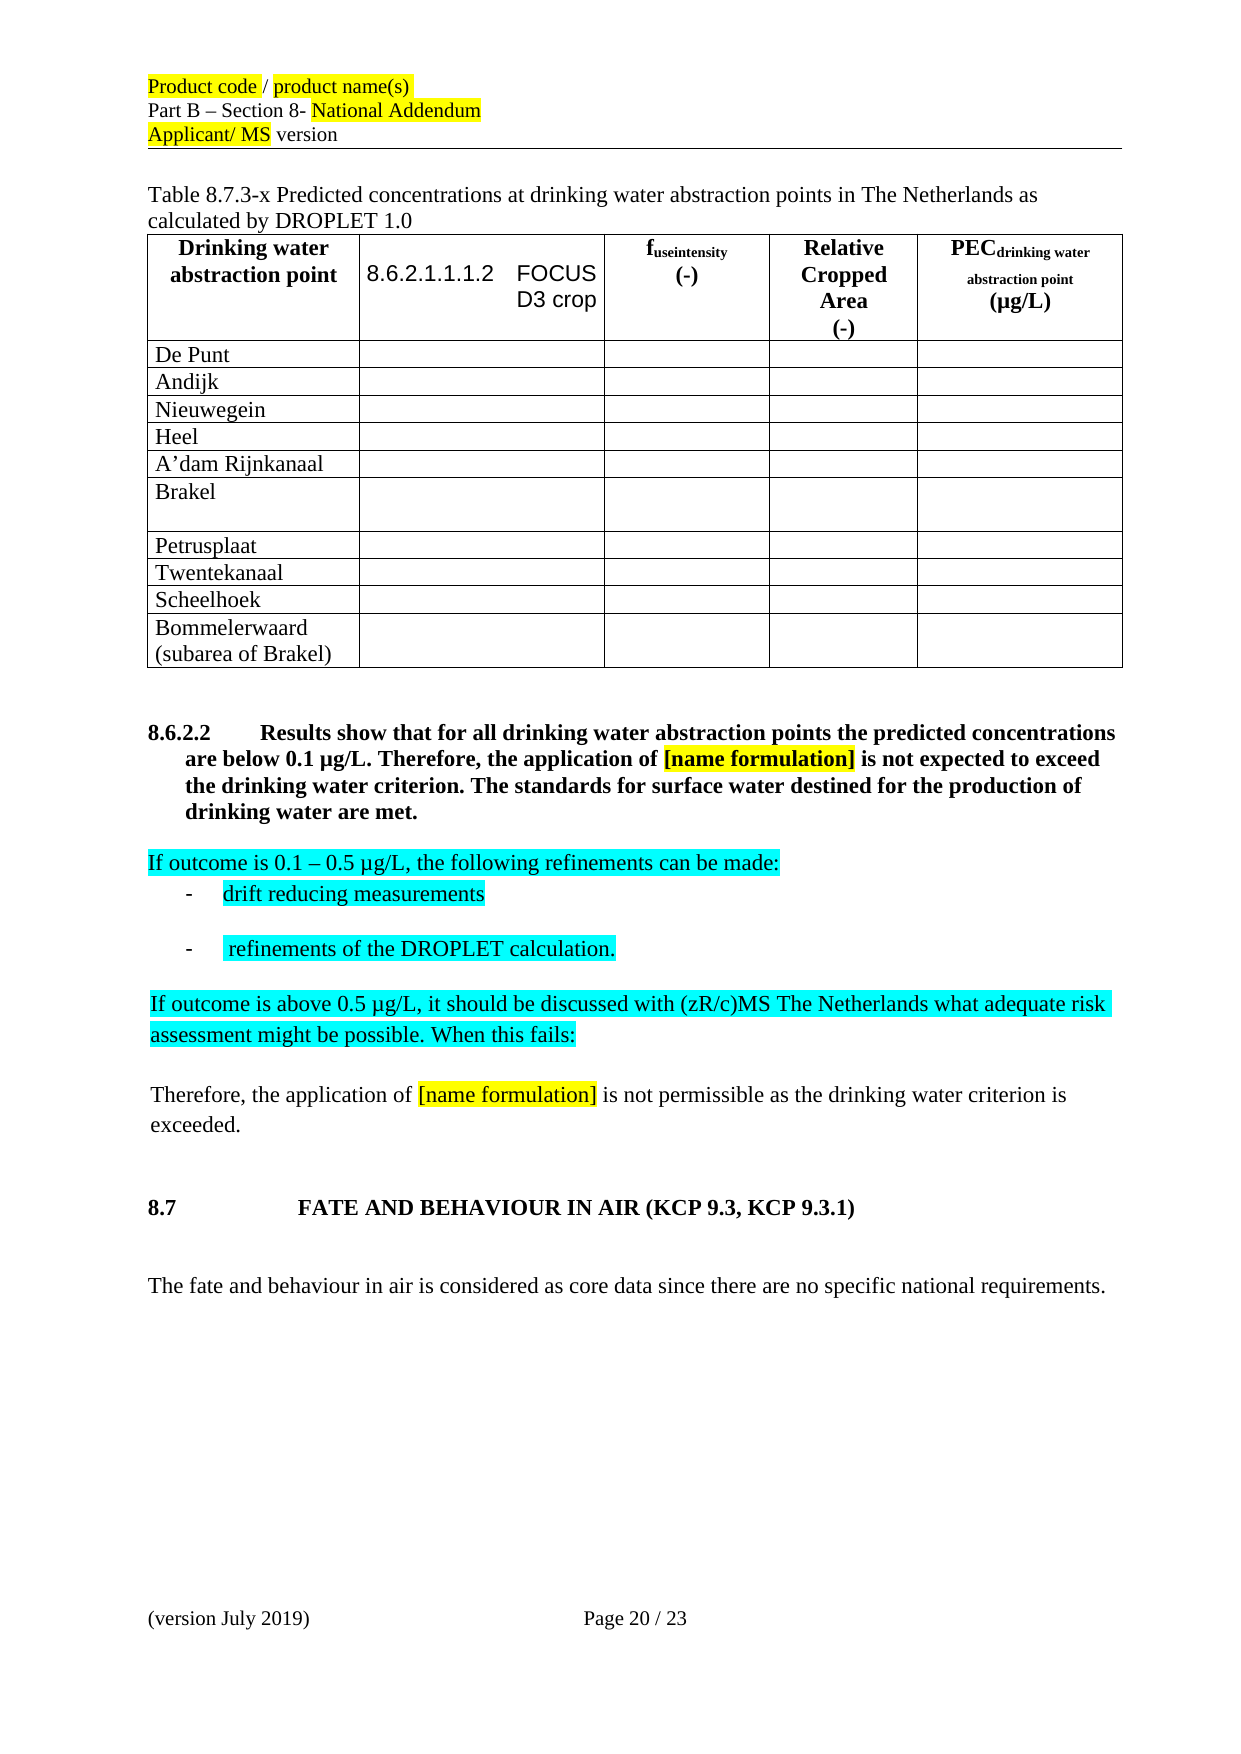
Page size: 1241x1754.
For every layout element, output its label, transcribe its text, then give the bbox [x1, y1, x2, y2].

table_cell [360, 586, 604, 613]
table_cell [770, 423, 917, 449]
table_cell [605, 396, 769, 422]
table_cell [918, 451, 1122, 477]
text The fate and behaviour in air is considered as core data since there are no specific national requirements. [148, 1272, 1122, 1298]
table_cell Petrusplaat [148, 532, 359, 558]
table_cell [918, 586, 1122, 613]
table_cell [360, 614, 604, 667]
table_cell [605, 423, 769, 449]
table_cell [360, 559, 604, 585]
text Table 8.7.3-x Predicted concentrations at drinking water abstraction points in The Netherlands as calculated by DROPLET 1.0 [148, 181, 1122, 233]
subtitle Fate and Behaviour in Air (KCP 9.3, KCP 9.3.1) [148, 1194, 1122, 1221]
table_cell [605, 451, 769, 477]
table_cell [918, 396, 1122, 422]
table_cell [770, 341, 917, 367]
table_header fuseintensity (-) [605, 235, 769, 340]
table_cell [770, 586, 917, 613]
text Therefore, the application of [name formulation] is not permissible as the drinking water criterion is exceeded. [150, 1081, 1122, 1138]
table_cell Scheelhoek [148, 586, 359, 613]
table_cell [918, 532, 1122, 558]
table_cell [918, 341, 1122, 367]
table_cell [605, 368, 769, 395]
table_header PECdrinking water abstraction point (µg/L) [918, 235, 1122, 340]
table_cell [605, 478, 769, 531]
table_cell [918, 614, 1122, 667]
table_cell [360, 532, 604, 558]
table_cell [770, 614, 917, 667]
subtitle Results show that for all drinking water abstraction points the predicted concentrations are below 0.1 µg/L. Therefore, the application of [name formulation] is not expected to exceed the drinking water criterion. The standards for surface water destined for the production of drinking water are met. [148, 719, 1122, 824]
list refinements of the DROPLET calculation. [185, 935, 1122, 961]
table_cell [770, 451, 917, 477]
table_cell [770, 559, 917, 585]
text If outcome is above 0.5 µg/L, it should be discussed with (zR/c)MS The Netherlands what adequate risk assessment might be possible. When this fails: [150, 990, 1122, 1047]
table_cell [605, 532, 769, 558]
table_cell Heel [148, 423, 359, 449]
table_cell [770, 478, 917, 531]
table_cell [770, 396, 917, 422]
table_cell Bommelerwaard (subarea of Brakel) [148, 614, 359, 667]
table_cell [918, 423, 1122, 449]
table_cell [360, 423, 604, 449]
text If outcome is 0.1 – 0.5 µg/L, the following refinements can be made: [148, 849, 1122, 876]
table_cell De Punt [148, 341, 359, 367]
table_cell [918, 368, 1122, 395]
table_cell [360, 451, 604, 477]
table_header Relative Cropped Area (-) [770, 235, 917, 340]
table_cell [360, 396, 604, 422]
table_cell [770, 368, 917, 395]
table_cell [605, 559, 769, 585]
table_header FOCUS D3 crop [360, 235, 604, 340]
table_cell A’dam Rijnkanaal [148, 451, 359, 477]
table_cell [360, 368, 604, 395]
table_cell Andijk [148, 368, 359, 395]
list drift reducing measurements [185, 879, 1122, 906]
table_cell Twentekanaal [148, 559, 359, 585]
table_cell [918, 559, 1122, 585]
table_cell [605, 614, 769, 667]
table_cell [770, 532, 917, 558]
table_cell [605, 586, 769, 613]
table_cell [360, 341, 604, 367]
table_cell Brakel [148, 478, 359, 531]
table_cell Nieuwegein [148, 396, 359, 422]
table_header Drinking water abstraction point [148, 235, 359, 340]
table_cell [918, 478, 1122, 531]
table_cell [605, 341, 769, 367]
table_cell [360, 478, 604, 531]
